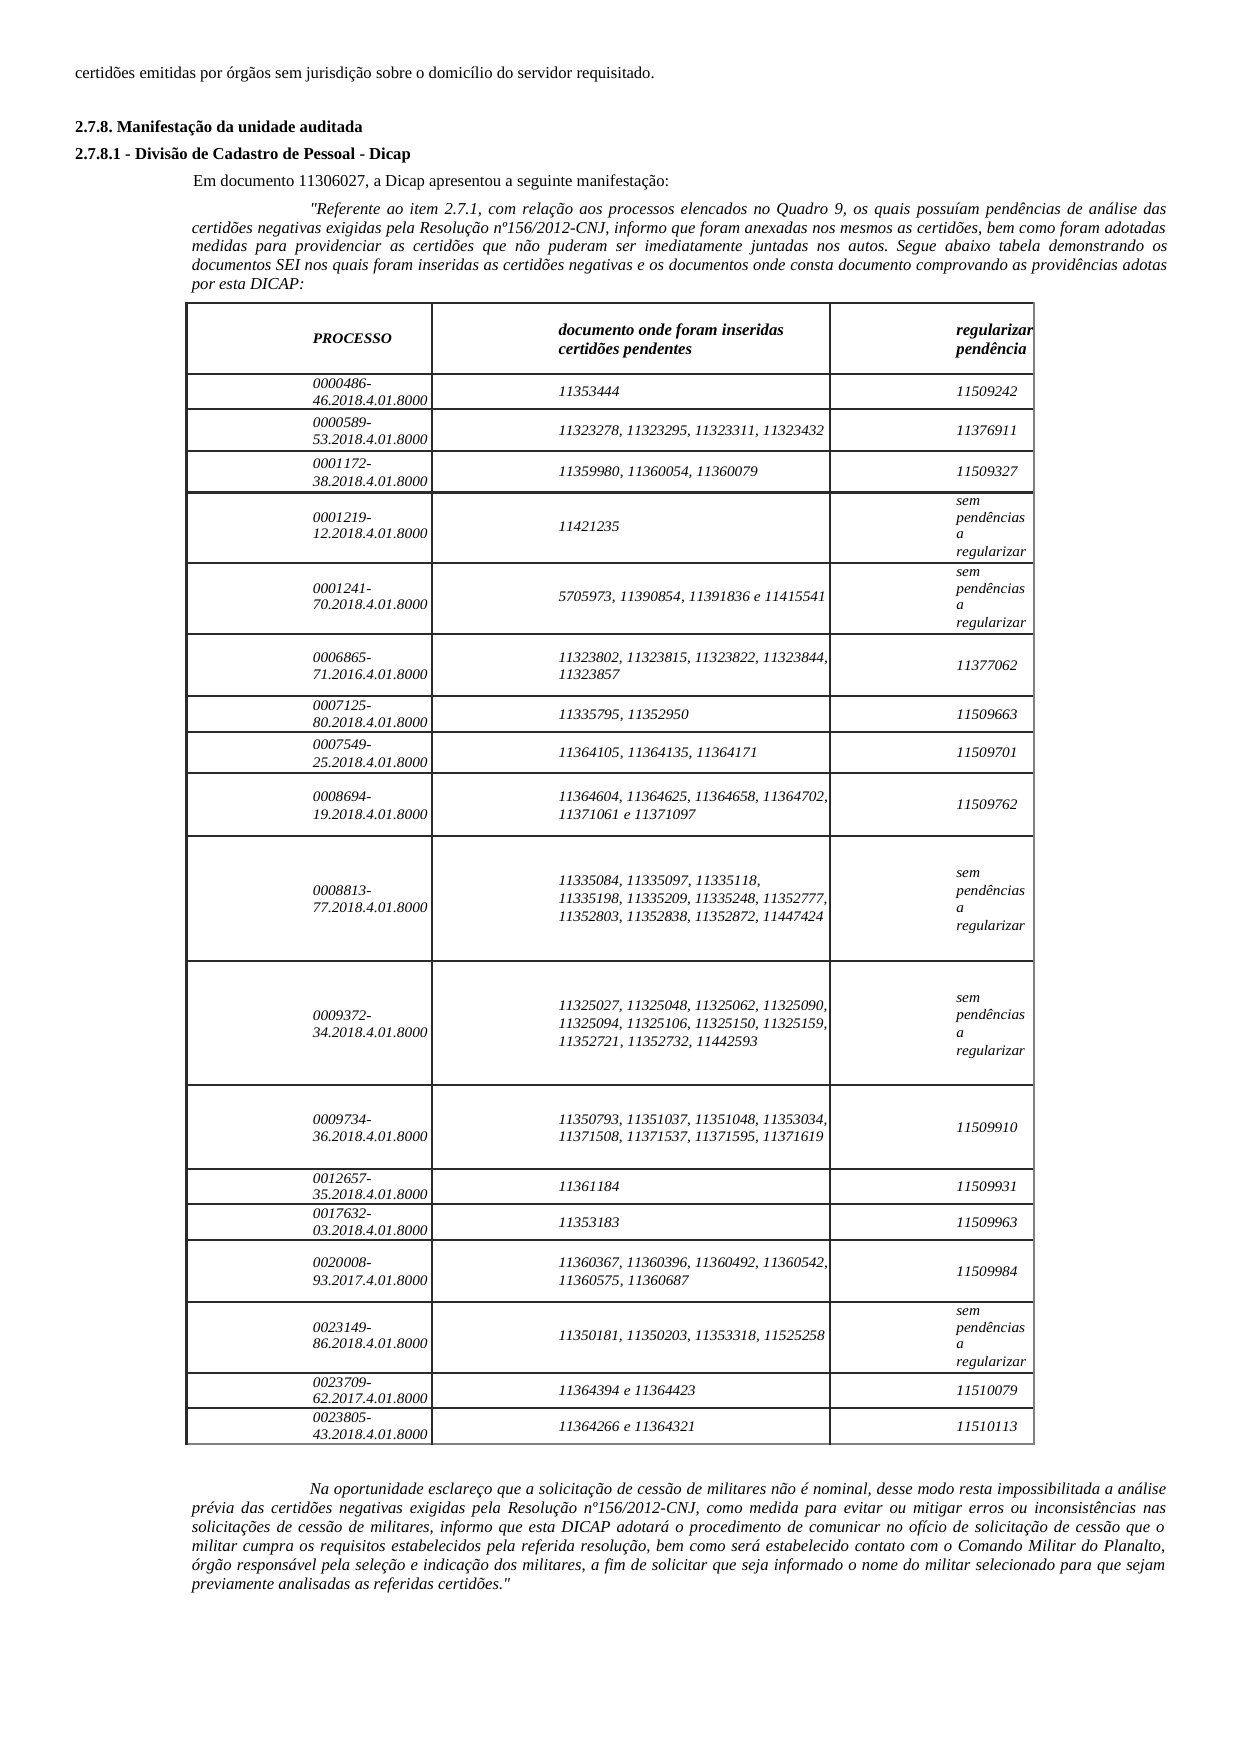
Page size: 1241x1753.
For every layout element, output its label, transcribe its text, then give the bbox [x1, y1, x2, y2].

table_cell 11350181, 11350203, 11353318, 11525258 [433, 1318, 829, 1353]
table_cell 11510113 [831, 1409, 1033, 1442]
table_cell 0023709- 62.2017.4.01.8000 [188, 1374, 431, 1407]
table_cell regularizar [831, 544, 1033, 562]
subtitle Manifestação da unidade auditada [75, 117, 1196, 136]
table_cell 11509963 [831, 1205, 1033, 1238]
table_cell 0000486- 46.2018.4.01.8000 [188, 375, 431, 408]
table_cell 11364105, 11364135, 11364171 [433, 733, 829, 772]
table_cell 11353183 [433, 1205, 829, 1238]
table_cell 11323802, 11323815, 11323822, 11323844, 11323857 [433, 635, 829, 695]
table_cell pendências a [831, 509, 1033, 544]
table_cell 0023805- 43.2018.4.01.8000 [188, 1409, 431, 1442]
table_cell regularizar [831, 1354, 1033, 1372]
table_cell 11510079 [831, 1374, 1033, 1407]
table_cell 11509701 [831, 733, 1033, 772]
table_cell 5705973, 11390854, 11391836 e 11415541 [433, 579, 829, 615]
table_cell 11350793, 11351037, 11351048, 11353034, 11371508, 11371537, 11371595, 11371619 [433, 1086, 829, 1168]
table_cell 11509762 [831, 774, 1033, 834]
table_cell 0020008- 93.2017.4.01.8000 [188, 1241, 431, 1301]
table_cell 11509242 [831, 375, 1033, 408]
table_cell 0000589- 53.2018.4.01.8000 [188, 410, 431, 450]
table_cell 0006865- 71.2016.4.01.8000 [188, 635, 431, 695]
table_cell [433, 544, 829, 562]
table_cell 11335795, 11352950 [433, 697, 829, 731]
table_cell 0001241- 70.2018.4.01.8000 [188, 579, 431, 615]
table_cell 0001219- 12.2018.4.01.8000 [188, 509, 431, 544]
table_cell [433, 1303, 829, 1318]
table_cell 11335084, 11335097, 11335118, 11335198, 11335209, 11335248, 11352777, 11352803, 11352838, 11352872, 11447424 [433, 837, 829, 959]
table_header regularizar pendência [831, 304, 1033, 373]
table_cell pendências a [831, 1318, 1033, 1353]
table_cell sem [831, 1303, 1033, 1318]
table_cell [188, 564, 431, 579]
table_cell [188, 494, 431, 509]
table_cell sem pendências a regularizar [831, 837, 1033, 959]
text "Referente ao item 2.7.1, com relação aos processos elencados no Quadro 9, os quais possuíam pendências de análise das certidões negativas exigidas pela Resolução nº156/2012-CNJ, informo que foram anexadas nos mesmos as certidões, bem como foram adotadas medidas para providenciar as certidões que não puderam ser imediatamente juntadas nos autos. Segue abaixo tabela demonstrando os documentos SEI nos quais foram inseridas as certidões negativas e os documentos onde consta documento comprovando as providências adotas por esta DICAP: [192, 198, 1168, 293]
table_cell 0008694- 19.2018.4.01.8000 [188, 774, 431, 834]
table_cell 11376911 [831, 410, 1033, 450]
table_cell [188, 615, 431, 633]
table_cell 11359980, 11360054, 11360079 [433, 452, 829, 491]
table_cell [433, 615, 829, 633]
text certidões emitidas por órgãos sem jurisdição sobre o domicílio do servidor requisitado. [75, 63, 1196, 82]
table_cell 0009372- 34.2018.4.01.8000 [188, 962, 431, 1084]
table_cell 11377062 [831, 635, 1033, 695]
table_cell [188, 1354, 431, 1372]
table_cell 0009734- 36.2018.4.01.8000 [188, 1086, 431, 1168]
table_cell 0008813- 77.2018.4.01.8000 [188, 837, 431, 959]
table_cell sem [831, 494, 1033, 509]
table_cell 11509984 [831, 1241, 1033, 1301]
table_cell 11360367, 11360396, 11360492, 11360542, 11360575, 11360687 [433, 1241, 829, 1301]
table_cell [433, 494, 829, 509]
text Em documento 11306027, a Dicap apresentou a seguinte manifestação: [193, 171, 1196, 190]
table_cell sem pendências a regularizar [831, 962, 1033, 1084]
table_cell 11364394 e 11364423 [433, 1374, 829, 1407]
table_cell pendências a [831, 579, 1033, 615]
table_cell [433, 564, 829, 579]
table_cell 0001172- 38.2018.4.01.8000 [188, 452, 431, 491]
table_cell 11421235 [433, 509, 829, 544]
table_cell 11353444 [433, 375, 829, 408]
table_cell 11361184 [433, 1170, 829, 1203]
table_cell regularizar [831, 615, 1033, 633]
table_cell [188, 544, 431, 562]
text Na oportunidade esclareço que a solicitação de cessão de militares não é nominal, desse modo resta impossibilitada a análise prévia das certidões negativas exigidas pela Resolução nº156/2012-CNJ, como medida para evitar ou mitigar erros ou inconsistências nas solicitações de cessão de militares, informo que esta DICAP adotará o procedimento de comunicar no ofício de solicitação de cessão que o militar cumpra os requisitos estabelecidos pela referida resolução, bem como será estabelecido contato com o Comando Militar do Planalto, órgão responsável pela seleção e indicação dos militares, a fim de solicitar que seja informado o nome do militar selecionado para que sejam previamente analisadas as referidas certidões." [192, 1479, 1167, 1593]
table_cell 0007125- 80.2018.4.01.8000 [188, 697, 431, 731]
table_cell sem [831, 564, 1033, 579]
table_cell 0017632- 03.2018.4.01.8000 [188, 1205, 431, 1238]
table_cell 11509931 [831, 1170, 1033, 1203]
table_cell 11364604, 11364625, 11364658, 11364702, 11371061 e 11371097 [433, 774, 829, 834]
table_cell 11364266 e 11364321 [433, 1409, 829, 1442]
table_cell 11509910 [831, 1086, 1033, 1168]
table_cell [188, 1303, 431, 1318]
table_cell 0023149- 86.2018.4.01.8000 [188, 1318, 431, 1353]
table_cell [433, 1354, 829, 1372]
list - Divisão de Cadastro de Pessoal - Dicap [75, 144, 1196, 163]
table_cell 0012657- 35.2018.4.01.8000 [188, 1170, 431, 1203]
table_cell 11509327 [831, 452, 1033, 491]
table_cell 11325027, 11325048, 11325062, 11325090, 11325094, 11325106, 11325150, 11325159, 11352721, 11352732, 11442593 [433, 962, 829, 1084]
table_header PROCESSO [188, 304, 431, 373]
table_cell 11323278, 11323295, 11323311, 11323432 [433, 410, 829, 450]
table_header documento onde foram inseridas certidões pendentes [433, 304, 829, 373]
table_cell 11509663 [831, 697, 1033, 731]
table_cell 0007549- 25.2018.4.01.8000 [188, 733, 431, 772]
